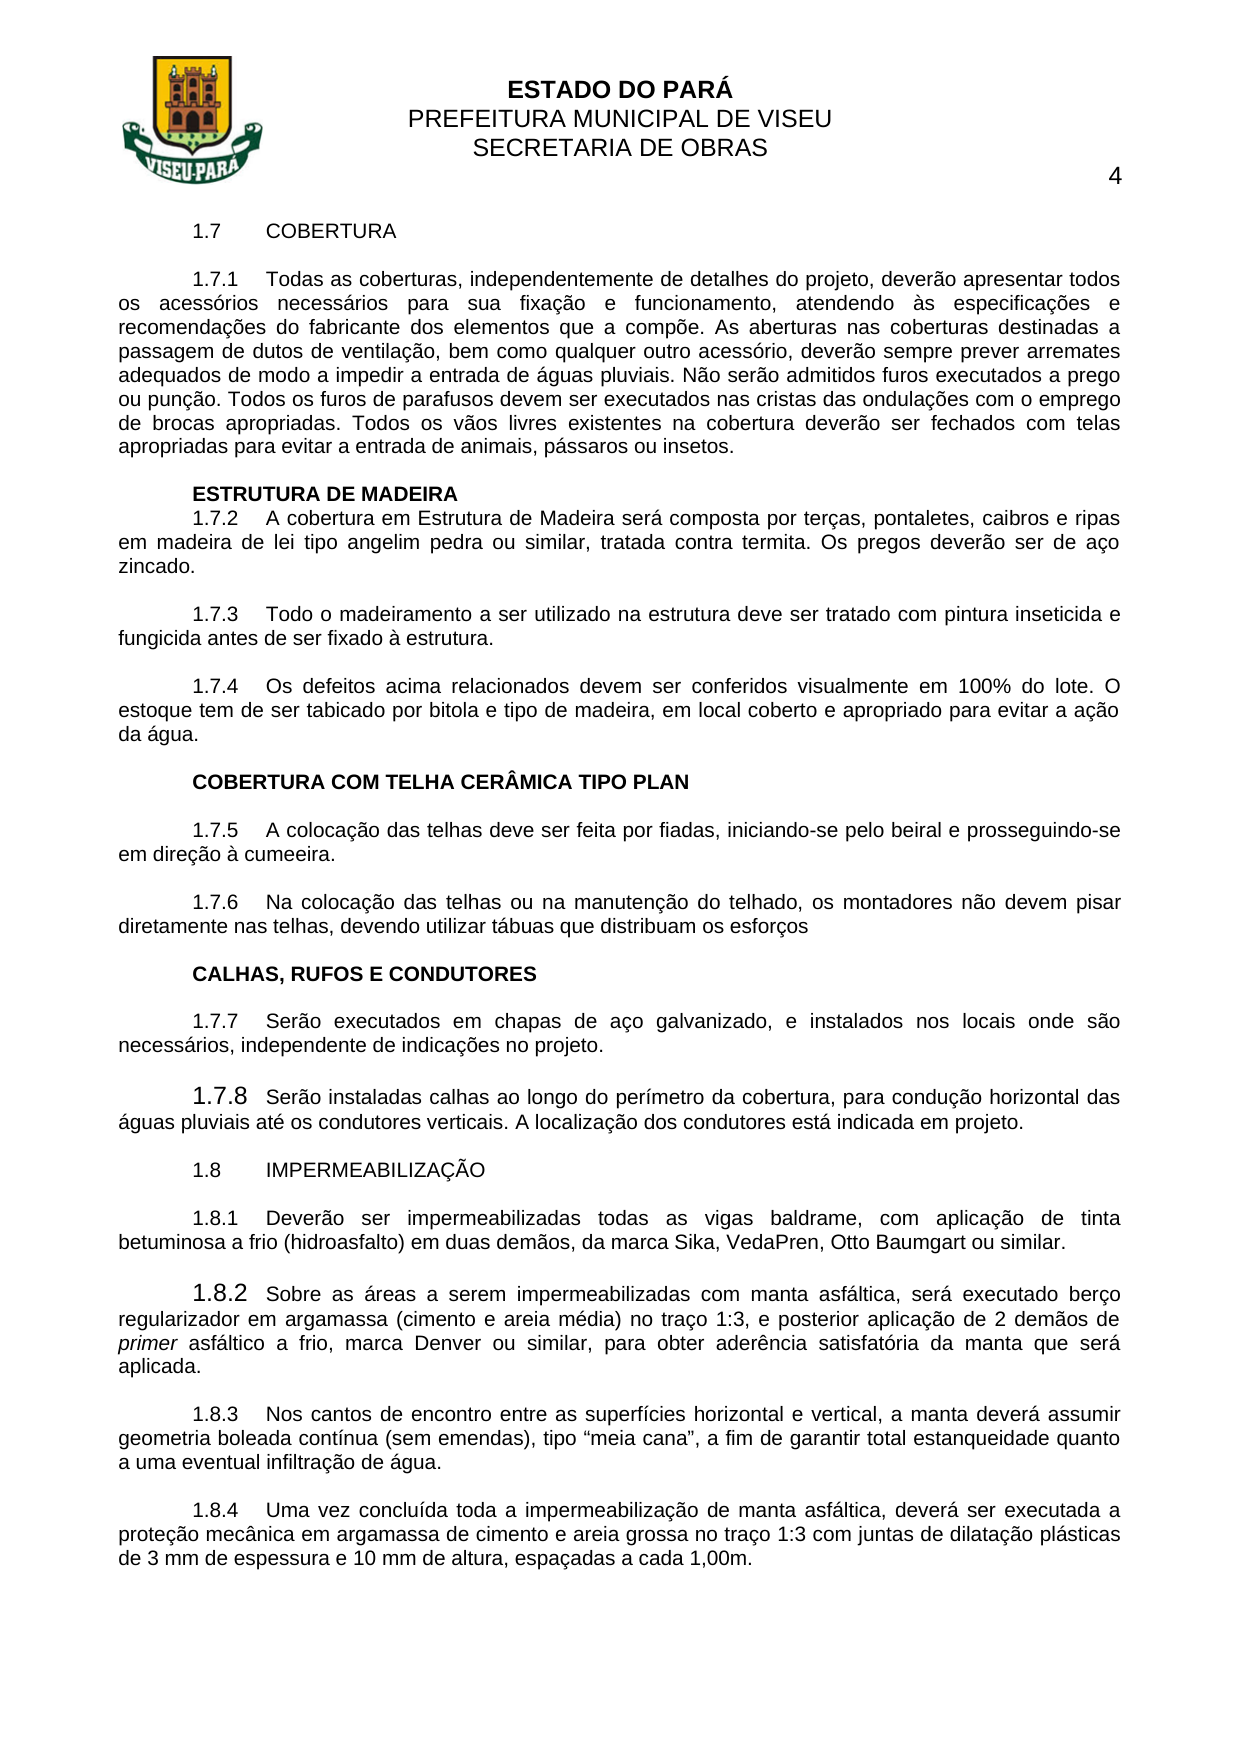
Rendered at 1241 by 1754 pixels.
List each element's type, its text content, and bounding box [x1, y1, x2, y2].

subtitle Todo o madeiramento a ser utilizado na estrutura deve ser tratado com pintura inseticida e fungicida antes de ser fixado à estrutura. [118, 602, 1122, 650]
subtitle Serão executados em chapas de aço galvanizado, e instalados nos locais onde são necessários, independente de indicações no projeto. [118, 1009, 1122, 1057]
text COBERTURA COM TELHA CERÂMICA TIPO PLAN [118, 770, 1122, 794]
subtitle IMPERMEABILIZAÇÃO [118, 1158, 1122, 1182]
subtitle A cobertura em Estrutura de Madeira será composta por terças, pontaletes, caibros e ripas em madeira de lei tipo angelim pedra ou similar, tratada contra termita. Os pregos deverão ser de aço zincado. [118, 506, 1122, 578]
subtitle Os defeitos acima relacionados devem ser conferidos visualmente em 100% do lote. O estoque tem de ser tabicado por bitola e tipo de madeira, em local coberto e apropriado para evitar a ação da água. [118, 674, 1122, 746]
text CALHAS, RUFOS E CONDUTORES [118, 961, 1122, 985]
picture [122, 56, 264, 185]
subtitle Na colocação das telhas ou na manutenção do telhado, os montadores não devem pisar diretamente nas telhas, devendo utilizar tábuas que distribuam os esforços [118, 889, 1122, 937]
subtitle Uma vez concluída toda a impermeabilização de manta asfáltica, deverá ser executada a proteção mecânica em argamassa de cimento e areia grossa no traço 1:3 com juntas de dilatação plásticas de 3 mm de espessura e 10 mm de altura, espaçadas a cada 1,00m. [118, 1498, 1122, 1570]
subtitle Deverão ser impermeabilizadas todas as vigas baldrame, com aplicação de tinta betuminosa a frio (hidroasfalto) em duas demãos, da marca Sika, VedaPren, Otto Baumgart ou similar. [118, 1206, 1122, 1254]
subtitle Nos cantos de encontro entre as superfícies horizontal e vertical, a manta deverá assumir geometria boleada contínua (sem emendas), tipo “meia cana”, a fim de garantir total estanqueidade quanto a uma eventual infiltração de água. [118, 1402, 1122, 1474]
subtitle Todas as coberturas, independentemente de detalhes do projeto, deverão apresentar todos os acessórios necessários para sua fixação e funcionamento, atendendo às especificações e recomendações do fabricante dos elementos que a compõe. As aberturas nas coberturas destinadas a passagem de dutos de ventilação, bem como qualquer outro acessório, deverão sempre prever arremates adequados de modo a impedir a entrada de águas pluviais. Não serão admitidos furos executados a prego ou punção. Todos os furos de parafusos devem ser executados nas cristas das ondulações com o emprego de brocas apropriadas. Todos os vãos livres existentes na cobertura deverão ser fechados com telas apropriadas para evitar a entrada de animais, pássaros ou insetos. [118, 267, 1122, 458]
subtitle COBERTURA [118, 219, 1122, 243]
subtitle Serão instaladas calhas ao longo do perímetro da cobertura, para condução horizontal das águas pluviais até os condutores verticais. A localização dos condutores está indicada em projeto. [118, 1081, 1122, 1134]
subtitle Sobre as áreas a serem impermeabilizadas com manta asfáltica, será executado berço regularizador em argamassa (cimento e areia média) no traço 1:3, e posterior aplicação de 2 demãos de primer asfáltico a frio, marca Denver ou similar, para obter aderência satisfatória da manta que será aplicada. [118, 1278, 1122, 1378]
subtitle A colocação das telhas deve ser feita por fiadas, iniciando-se pelo beiral e prosseguindo-se em direção à cumeeira. [118, 818, 1122, 866]
text ESTRUTURA DE MADEIRA [118, 482, 1122, 506]
